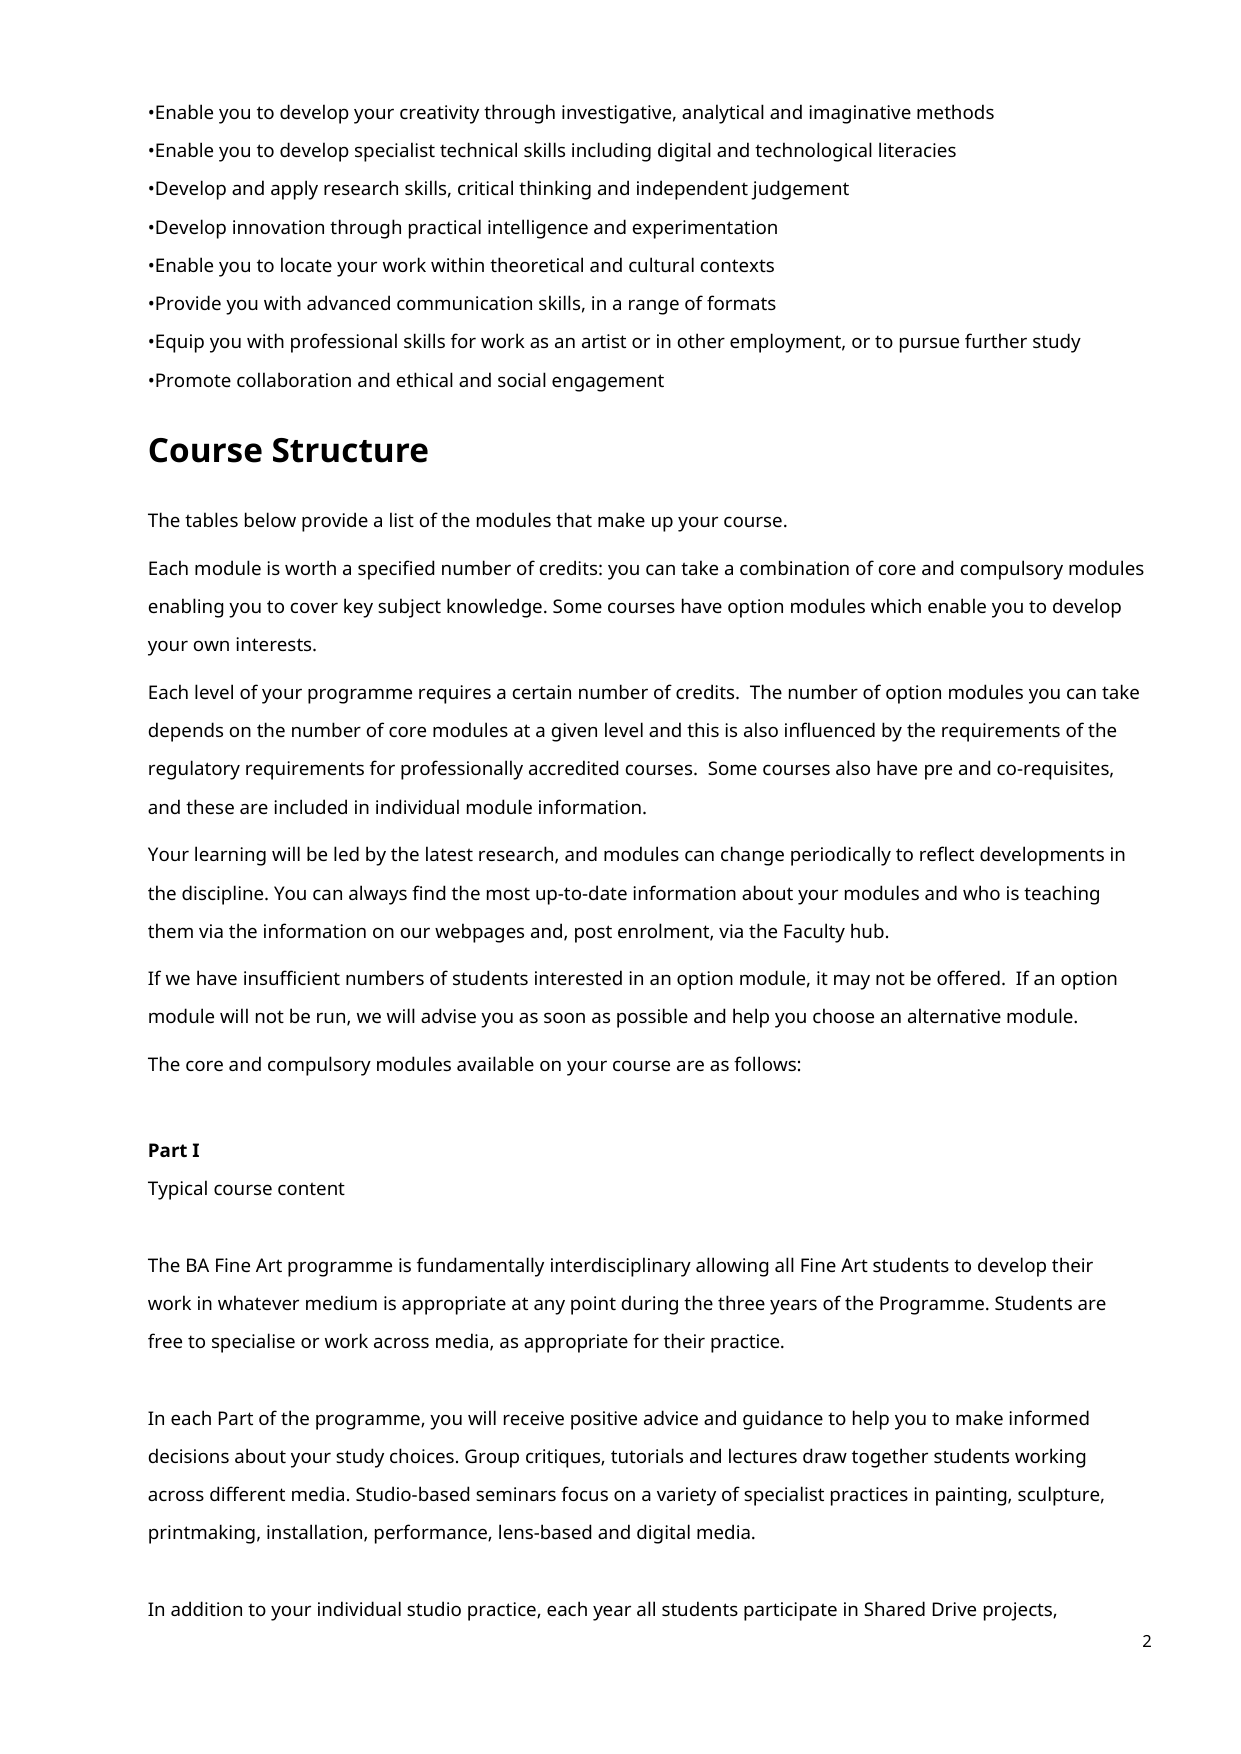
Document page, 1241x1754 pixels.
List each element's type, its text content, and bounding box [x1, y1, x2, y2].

text Each level of your programme requires a certain number of credits. The number of option modules you can take depends on the number of core modules at a given level and this is also influenced by the requirements of the regulatory requirements for professionally accredited courses. Some courses also have pre and co-requisites, and these are included in individual module information. [148, 679, 1152, 819]
text The core and compulsory modules available on your course are as follows: [148, 1051, 1152, 1077]
text If we have insufficient numbers of students interested in an option module, it may not be offered. If an option module will not be run, we will advise you as soon as possible and help you choose an alternative module. [148, 966, 1152, 1029]
text Your learning will be led by the latest research, and modules can change periodically to reflect developments in the discipline. You can always find the most up-to-date information about your modules and who is teaching them via the information on our webpages and, post enrolment, via the Faculty hub. [148, 842, 1152, 943]
text The tables below provide a list of the modules that make up your course. [148, 508, 1152, 533]
text •Enable you to develop your creativity through investigative, analytical and imaginative methods •Enable you to develop specialist technical skills including digital and technological literacies •Develop and apply research skills, critical thinking and independent judgement •Develop innovation through practical intelligence and experimentation •Enable you to locate your work within theoretical and cultural contexts •Provide you with advanced communication skills, in a range of formats •Equip you with professional skills for work as an artist or in other employment, or to pursue further study •Promote collaboration and ethical and social engagement [148, 99, 1152, 392]
text Each module is worth a specified number of credits: you can take a combination of core and compulsory modules enabling you to cover key subject knowledge. Some courses have option modules which enable you to develop your own interests. [148, 555, 1152, 657]
table_header Part I Typical course content The BA Fine Art programme is fundamentally interdisciplinary allowing all Fine Art students to develop their work in whatever medium is appropriate at any point during the three years of the Programme. Students are free to specialise or work across media, as appropriate for their practice. In each Part of the programme, you will receive positive advice and guidance to help you to make informed decisions about your study choices. Group critiques, tutorials and lectures draw together students working across different media. Studio-based seminars focus on a variety of specialist practices in painting, sculpture, printmaking, installation, performance, lens-based and digital media. In addition to your individual studio practice, each year all students participate in Shared Drive projects, [136, 1099, 1152, 1622]
subtitle Course Structure [148, 427, 1152, 472]
